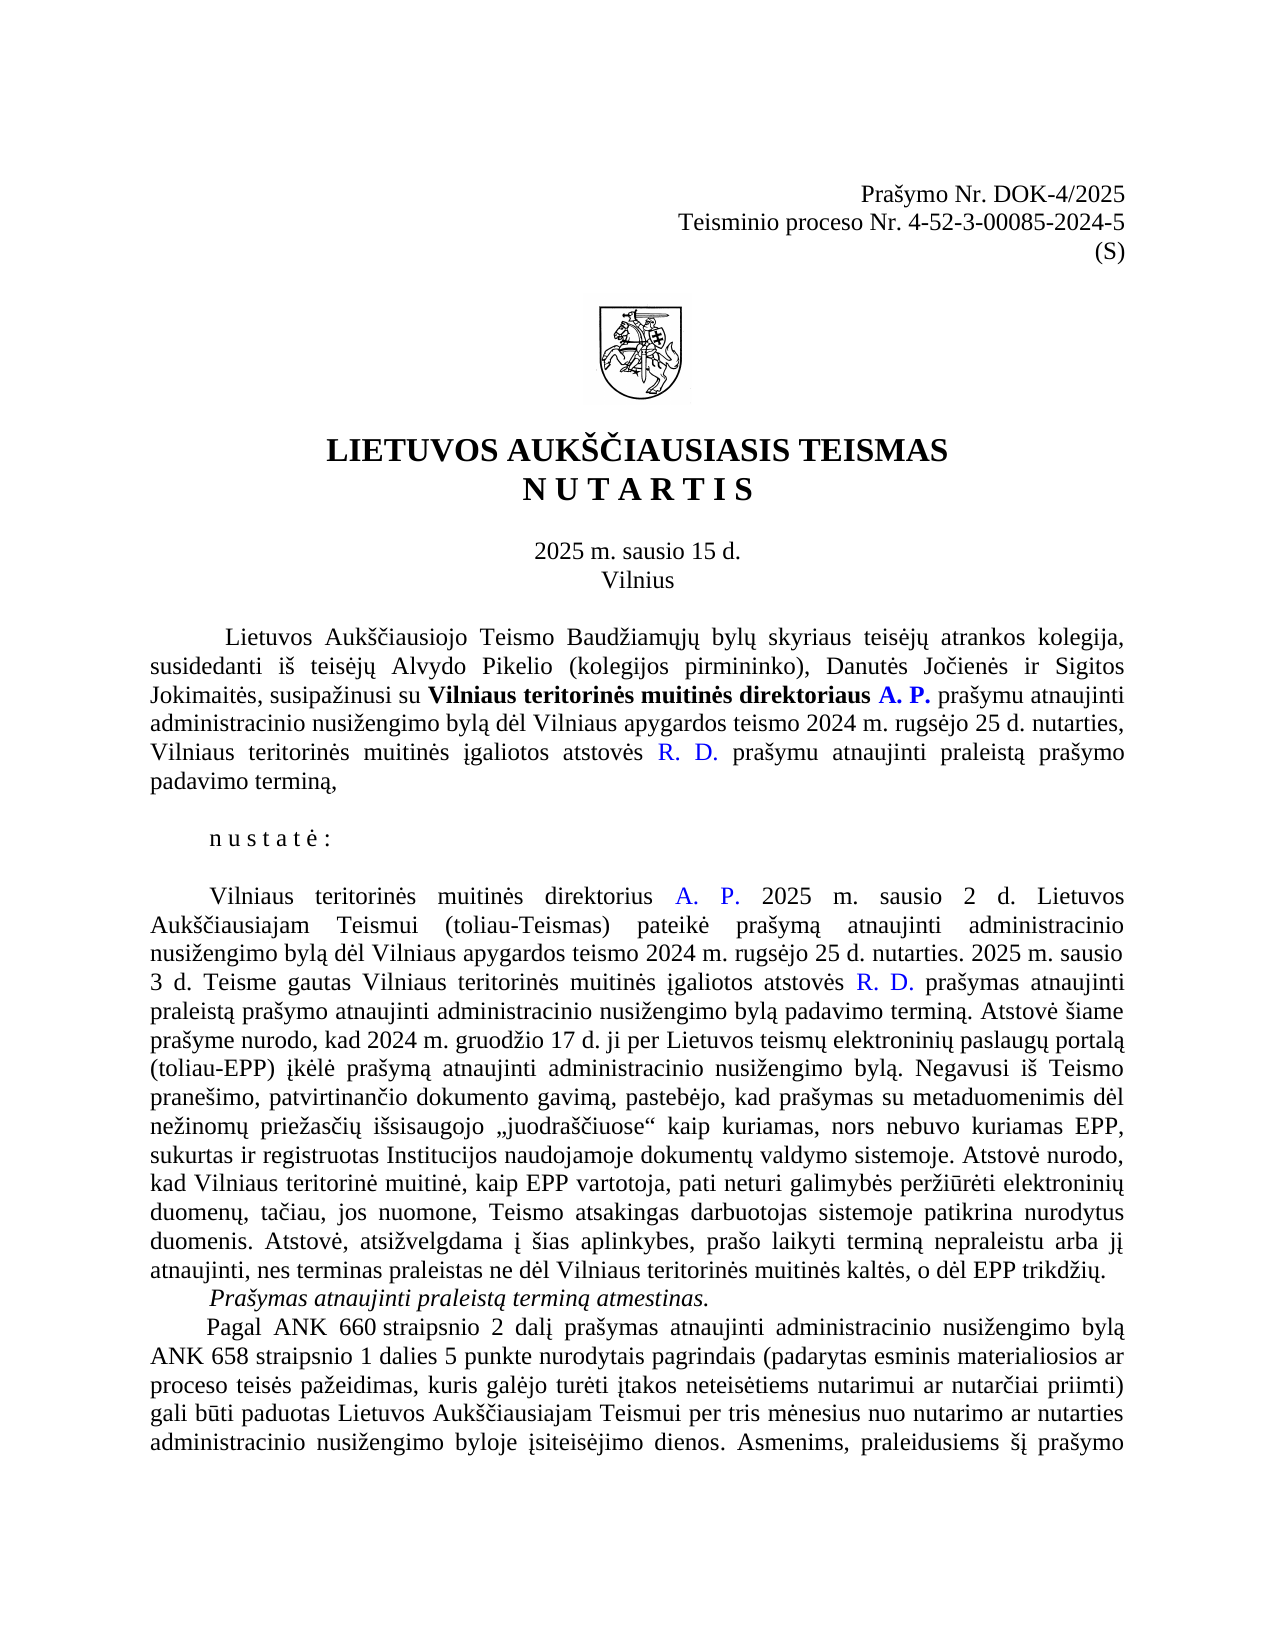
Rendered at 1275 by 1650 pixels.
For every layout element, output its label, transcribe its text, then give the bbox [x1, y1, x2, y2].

text Vilniaus teritorinės muitinės direktorius A. P. 2025 m. sausio 2 d. Lietuvos Aukščiausiajam Teismui (toliau-Teismas) pateikė prašymą atnaujinti administracinio nusižengimo bylą dėl Vilniaus apygardos teismo 2024 m. rugsėjo 25 d. nutarties. 2025 m. sausio 3 d. Teisme gautas Vilniaus teritorinės muitinės įgaliotos atstovės R. D. prašymas atnaujinti praleistą prašymo atnaujinti administracinio nusižengimo bylą padavimo terminą. Atstovė šiame prašyme nurodo, kad 2024 m. gruodžio 17 d. ji per Lietuvos teismų elektroninių paslaugų portalą (toliau-EPP) įkėlė prašymą atnaujinti administracinio nusižengimo bylą. Negavusi iš Teismo pranešimo, patvirtinančio dokumento gavimą, pastebėjo, kad prašymas su metaduomenimis dėl nežinomų priežasčių išsisaugojo „juodraščiuose“ kaip kuriamas, nors nebuvo kuriamas EPP, sukurtas ir registruotas Institucijos naudojamoje dokumentų valdymo sistemoje. Atstovė nurodo, kad Vilniaus teritorinė muitinė, kaip EPP vartotoja, pati neturi galimybės peržiūrėti elektroninių duomenų, tačiau, jos nuomone, Teismo atsakingas darbuotojas sistemoje patikrina nurodytus duomenis. Atstovė, atsižvelgdama į šias aplinkybes, prašo laikyti terminą nepraleistu arba jį atnaujinti, nes terminas praleistas ne dėl Vilniaus teritorinės muitinės kaltės, o dėl EPP trikdžių. [150, 881, 1125, 1283]
text Vilnius [150, 565, 1125, 593]
text n u s t a t ė : [150, 823, 1125, 852]
text Lietuvos Aukščiausiojo Teismo Baudžiamųjų bylų skyriaus teisėjų atrankos kolegija, susidedanti iš teisėjų Alvydo Pikelio (kolegijos pirmininko), Danutės Jočienės ir Sigitos Jokimaitės, susipažinusi su Vilniaus teritorinės muitinės direktoriaus A. P. prašymu atnaujinti administracinio nusižengimo bylą dėl Vilniaus apygardos teismo 2024 m. rugsėjo 25 d. nutarties, Vilniaus teritorinės muitinės įgaliotos atstovės R. D. prašymu atnaujinti praleistą prašymo padavimo terminą, [150, 622, 1125, 795]
text LIETUVOS AUKŠČIAUSIASIS TEISMAS [150, 431, 1125, 469]
text Prašymo Nr. DOK-4/2025 [150, 179, 1125, 207]
text Prašymas atnaujinti praleistą terminą atmestinas. [150, 1283, 1125, 1312]
text Teisminio proceso Nr. 4-52-3-00085-2024-5 [150, 207, 1125, 236]
text 2025 m. sausio 15 d. [150, 536, 1125, 565]
text (S) [150, 236, 1125, 265]
text Pagal ANK 660 straipsnio 2 dalį prašymas atnaujinti administracinio nusižengimo bylą ANK 658 straipsnio 1 dalies 5 punkte nurodytais pagrindais (padarytas esminis materialiosios ar proceso teisės pažeidimas, kuris galėjo turėti įtakos neteisėtiems nutarimui ar nutarčiai priimti) gali būti paduotas Lietuvos Aukščiausiajam Teismui per tris mėnesius nuo nutarimo ar nutarties administracinio nusižengimo byloje įsiteisėjimo dienos. Asmenims, praleidusiems šį prašymo [150, 1312, 1125, 1456]
text N U T A R T I S [150, 469, 1125, 507]
